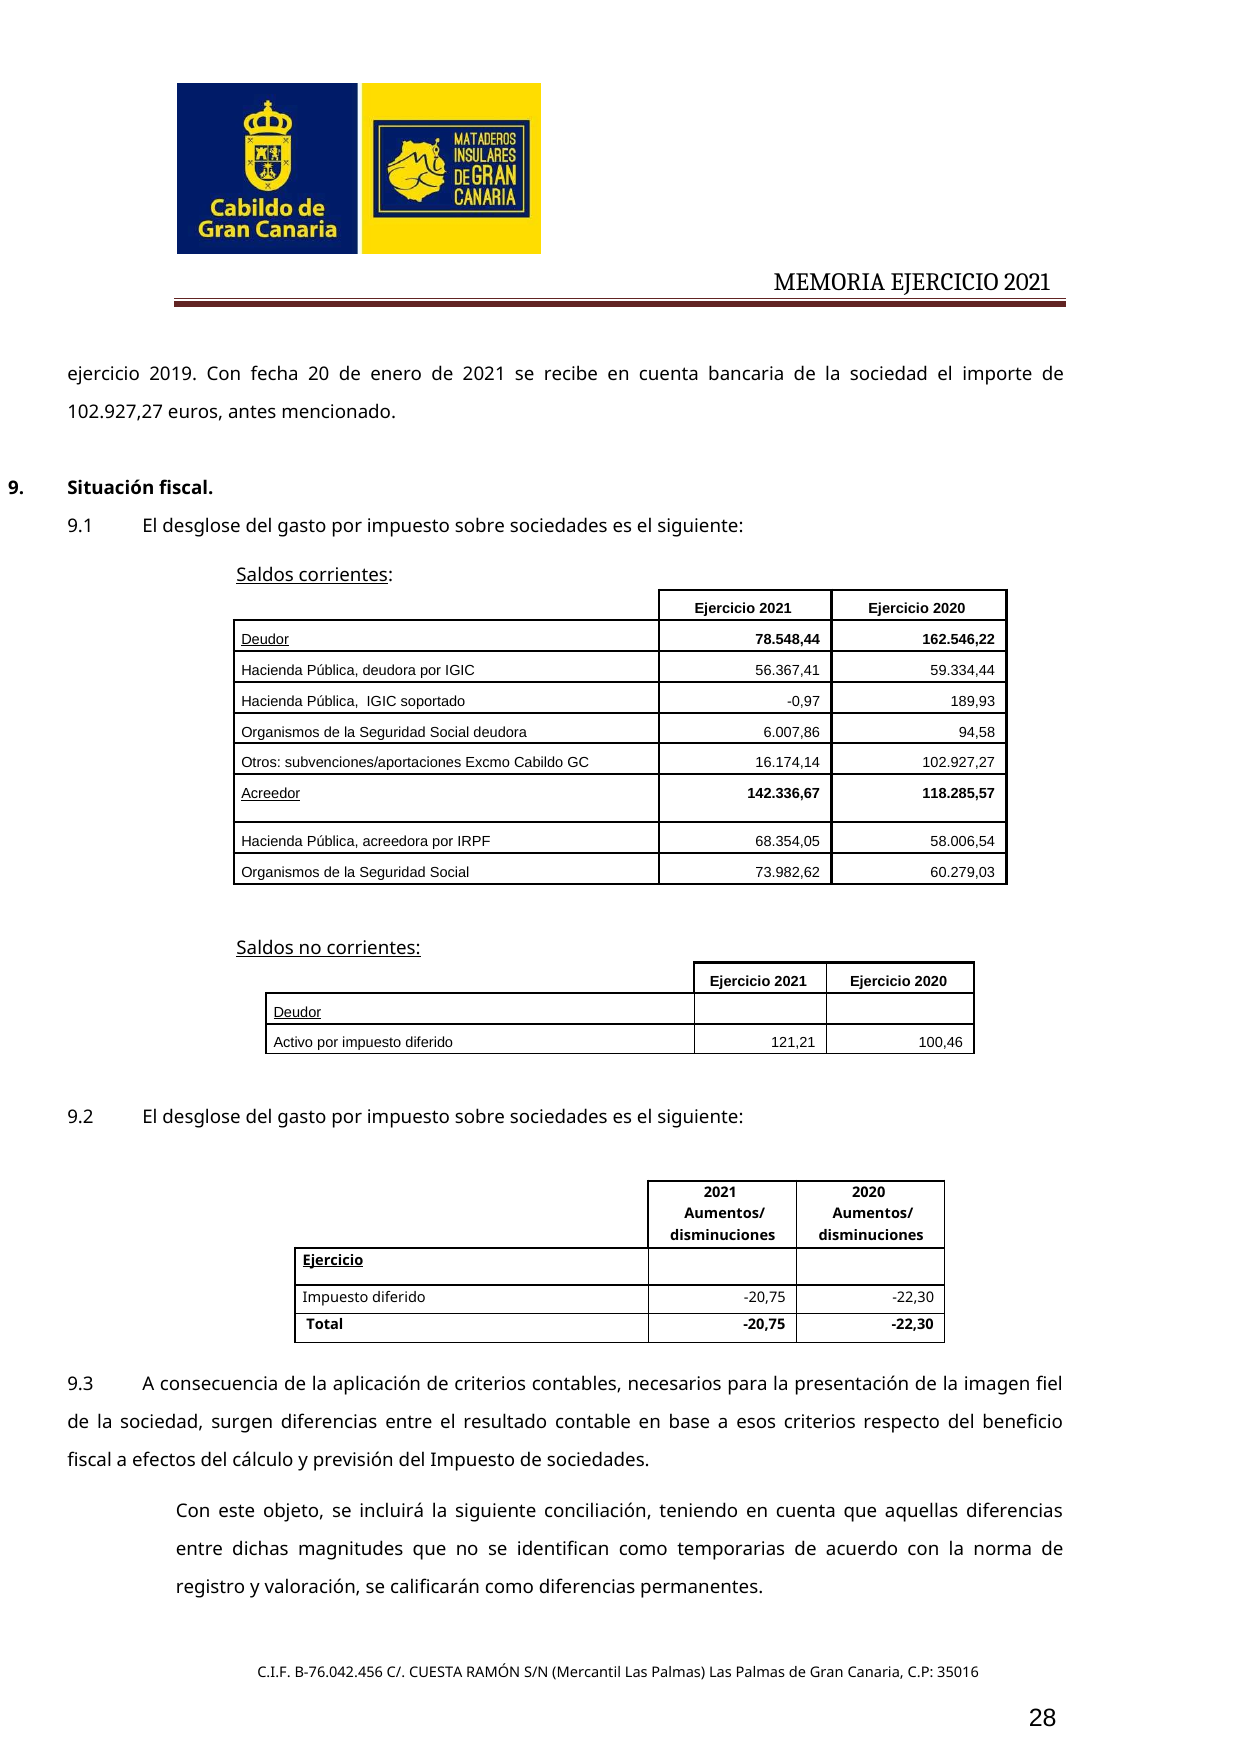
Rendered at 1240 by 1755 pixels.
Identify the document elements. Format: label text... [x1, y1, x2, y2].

table_cell 118.285,57 [833, 775, 1005, 821]
table_cell 94,58 [833, 714, 1005, 742]
table_cell -20,75 [649, 1286, 796, 1312]
table_cell 102.927,27 [833, 744, 1005, 773]
table_cell 58.006,54 [833, 823, 1005, 852]
table_cell [649, 1249, 796, 1284]
table_cell 73.982,62 [660, 854, 830, 883]
table_cell -0,97 [660, 683, 830, 712]
table_header [295, 1180, 647, 1247]
text Saldos no corrientes: [236, 934, 1107, 960]
table_cell 142.336,67 [660, 775, 830, 821]
table_cell Hacienda Pública, deudora por IGIC [235, 652, 658, 681]
table_cell Deudor [235, 621, 658, 650]
table_cell Impuesto diferido [296, 1286, 648, 1312]
list A consecuencia de la aplicación de criterios contables, necesarios para la presentación de la imagen fiel de la sociedad, surgen diferencias entre el resultado contable en base a esos criterios respecto del beneficio fiscal a efectos del cálculo y previsión del Impuesto de sociedades. [67, 1370, 1064, 1472]
table_cell 162.546,22 [833, 621, 1005, 650]
table_cell Acreedor [235, 775, 658, 821]
table_header Ejercicio 2020 [827, 964, 973, 992]
table_header [234, 589, 658, 619]
table_cell -22,30 [797, 1286, 944, 1312]
table_cell 60.279,03 [833, 854, 1005, 883]
table_header 2021 Aumentos/ disminuciones [649, 1182, 796, 1247]
table_cell 59.334,44 [833, 652, 1005, 681]
table_header [266, 961, 693, 992]
text Con este objeto, se incluirá la siguiente conciliación, teniendo en cuenta que aquellas diferencias entre dichas magnitudes que no se identifican como temporarias de acuerdo con la norma de registro y valoración, se calificarán como diferencias permanentes. [176, 1497, 1064, 1599]
table_header Ejercicio 2021 [695, 964, 826, 992]
table_cell 68.354,05 [660, 823, 830, 852]
table_cell Organismos de la Seguridad Social [235, 854, 658, 883]
table_cell Ejercicio [296, 1249, 648, 1284]
list Situación fiscal. [8, 474, 1100, 499]
table_cell 56.367,41 [660, 652, 830, 681]
text Saldos corrientes: [236, 561, 1107, 587]
table_cell [695, 994, 826, 1022]
table_cell -20,75 [649, 1314, 796, 1342]
table_cell Activo por impuesto diferido [267, 1025, 694, 1053]
table_cell 100,46 [827, 1025, 973, 1053]
table_cell [827, 994, 973, 1022]
table_cell 6.007,86 [660, 714, 830, 742]
table_cell 16.174,14 [660, 744, 830, 773]
table_header Ejercicio 2021 [660, 591, 830, 619]
table_cell [797, 1249, 944, 1284]
table_cell Deudor [267, 994, 694, 1022]
table_cell Hacienda Pública, IGIC soportado [235, 683, 658, 712]
table_header 2020 Aumentos/ disminuciones [797, 1182, 944, 1247]
table_header Ejercicio 2020 [833, 591, 1005, 619]
table_cell -22,30 [797, 1314, 944, 1342]
table_cell 78.548,44 [660, 621, 830, 650]
list El desglose del gasto por impuesto sobre sociedades es el siguiente: [67, 1103, 1064, 1128]
list ejercicio 2019. Con fecha 20 de enero de 2021 se recibe en cuenta bancaria de la sociedad el importe de 102.927,27 euros, antes mencionado. [29, 360, 1064, 424]
table_cell Otros: subvenciones/aportaciones Excmo Cabildo GC [235, 744, 658, 773]
list El desglose del gasto por impuesto sobre sociedades es el siguiente: [67, 512, 1064, 538]
table_cell Total [296, 1314, 648, 1342]
table_cell 121,21 [695, 1025, 826, 1053]
table_cell 189,93 [833, 683, 1005, 712]
table_cell Organismos de la Seguridad Social deudora [235, 714, 658, 742]
table_cell Hacienda Pública, acreedora por IRPF [235, 823, 658, 852]
